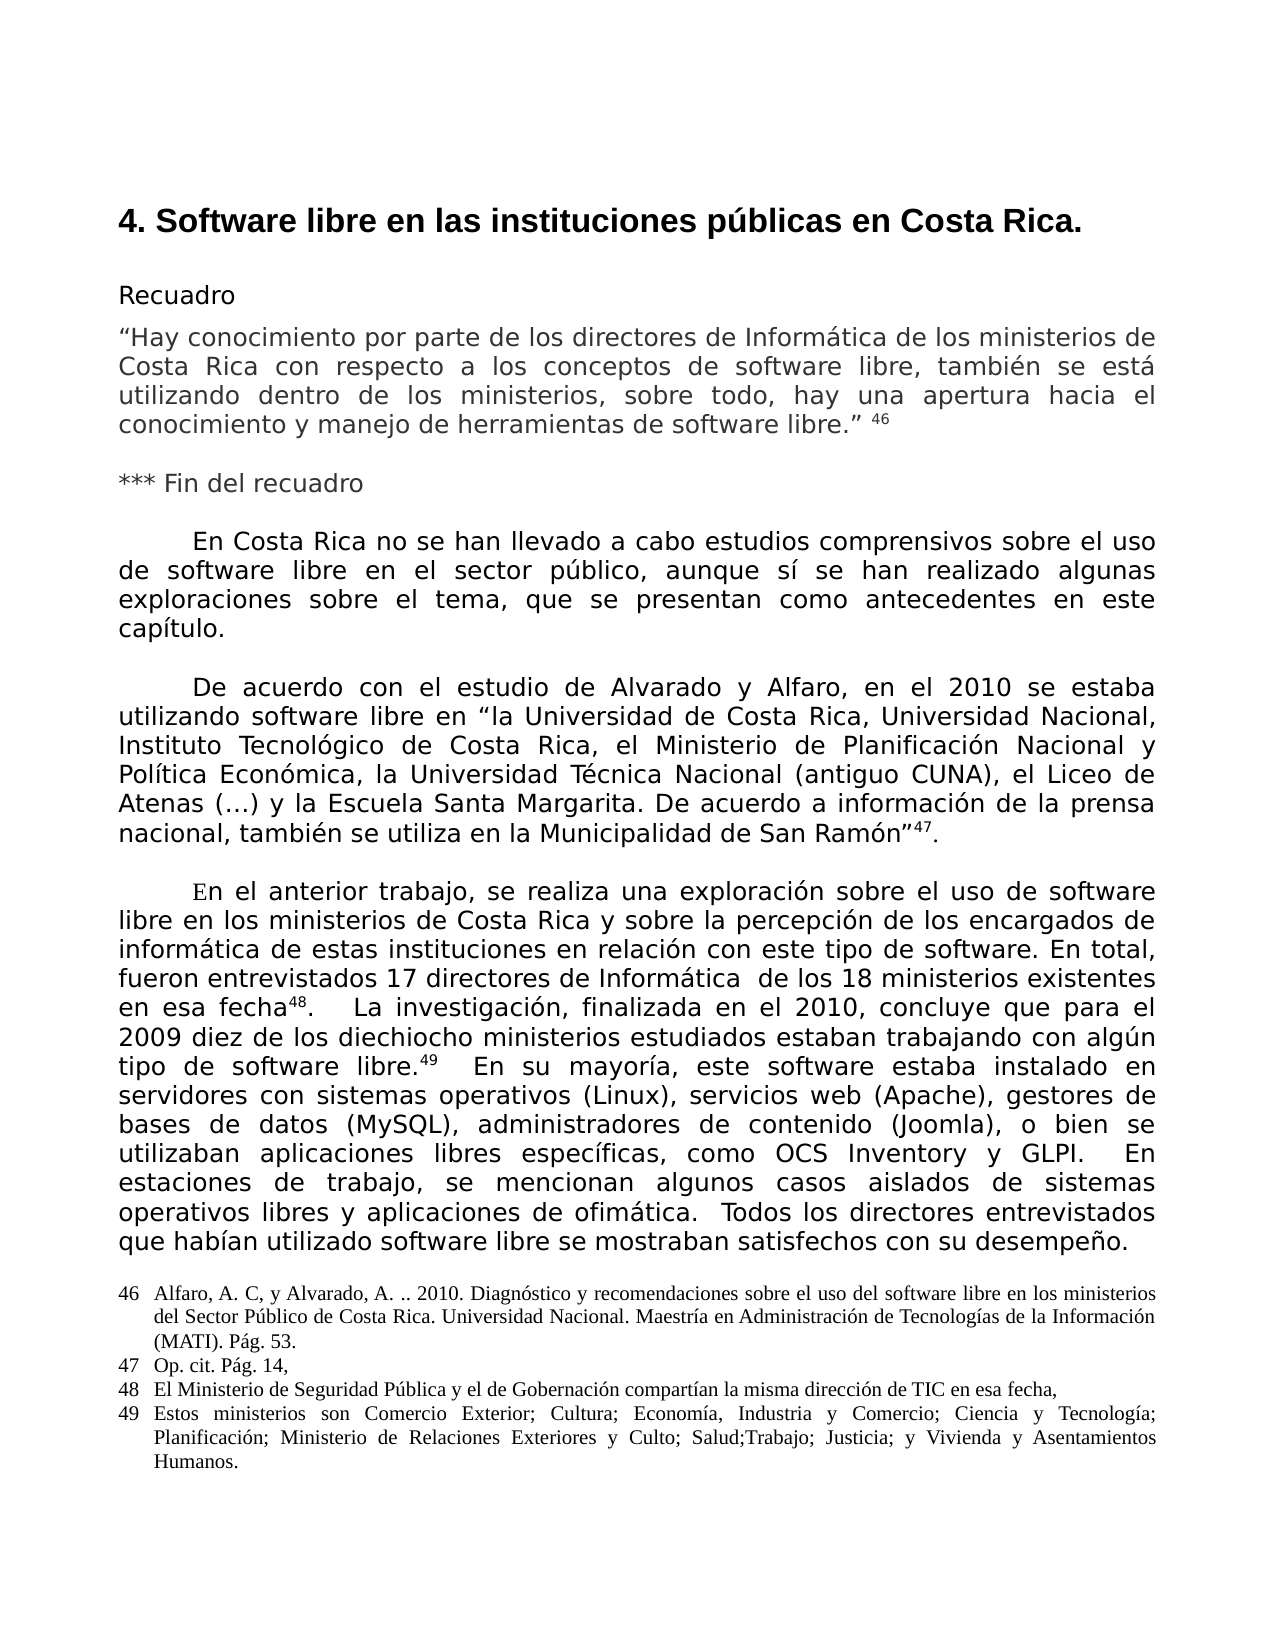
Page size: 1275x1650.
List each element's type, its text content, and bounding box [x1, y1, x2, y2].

text “Hay conocimiento por parte de los directores de Informática de los ministerios de Costa Rica con respecto a los conceptos de software libre, también se está utilizando dentro de los ministerios, sobre todo, hay una apertura hacia el conocimiento y manejo de herramientas de software libre.” [118, 323, 1157, 439]
text De acuerdo con el estudio de Alvarado y Alfaro, en el 2010 se estaba utilizando software libre en “la Universidad de Costa Rica, Universidad Nacional, Instituto Tecnológico de Costa Rica, el Ministerio de Planificación Nacional y Política Económica, la Universidad Técnica Nacional (antiguo CUNA), el Liceo de Atenas (…) y la Escuela Santa Margarita. De acuerdo a información de la prensa nacional, también se utiliza en la Municipalidad de San Ramón”. [118, 673, 1157, 848]
text El Ministerio de Seguridad Pública y el de Gobernación compartían la misma dirección de TIC en esa fecha, [118, 1377, 1157, 1401]
text En Costa Rica no se han llevado a cabo estudios comprensivos sobre el uso de software libre en el sector público, aunque sí se han realizado algunas exploraciones sobre el tema, que se presentan como antecedentes en este capítulo. [118, 527, 1157, 644]
text Alfaro, A. C, y Alvarado, A. .. 2010. Diagnóstico y recomendaciones sobre el uso del software libre en los ministerios del Sector Público de Costa Rica. Universidad Nacional. Maestría en Administración de Tecnologías de la Información (MATI). Pág. 53. [118, 1280, 1157, 1353]
text Op. cit. Pág. 14, [118, 1353, 1157, 1377]
subtitle 4. Software libre en las instituciones públicas en Costa Rica. [118, 201, 1157, 240]
text En el anterior trabajo, se realiza una exploración sobre el uso de software libre en los ministerios de Costa Rica y sobre la percepción de los encargados de informática de estas instituciones en relación con este tipo de software. En total, fueron entrevistados 17 directores de Informática de los 18 ministerios existentes en esa fecha. La investigación, finalizada en el 2010, concluye que para el 2009 diez de los diechiocho ministerios estudiados estaban trabajando con algún tipo de software libre. En su mayoría, este software estaba instalado en servidores con sistemas operativos (Linux), servicios web (Apache), gestores de bases de datos (MySQL), administradores de contenido (Joomla), o bien se utilizaban aplicaciones libres específicas, como OCS Inventory y GLPI. En estaciones de trabajo, se mencionan algunos casos aislados de sistemas operativos libres y aplicaciones de ofimática. Todos los directores entrevistados que habían utilizado software libre se mostraban satisfechos con su desempeño. [118, 877, 1157, 1256]
text *** Fin del recuadro [118, 469, 1157, 498]
text Recuadro [118, 281, 1157, 310]
text Estos ministerios son Comercio Exterior; Cultura; Economía, Industria y Comercio; Ciencia y Tecnología; Planificación; Ministerio de Relaciones Exteriores y Culto; Salud;Trabajo; Justicia; y Vivienda y Asentamientos Humanos. [118, 1401, 1157, 1473]
